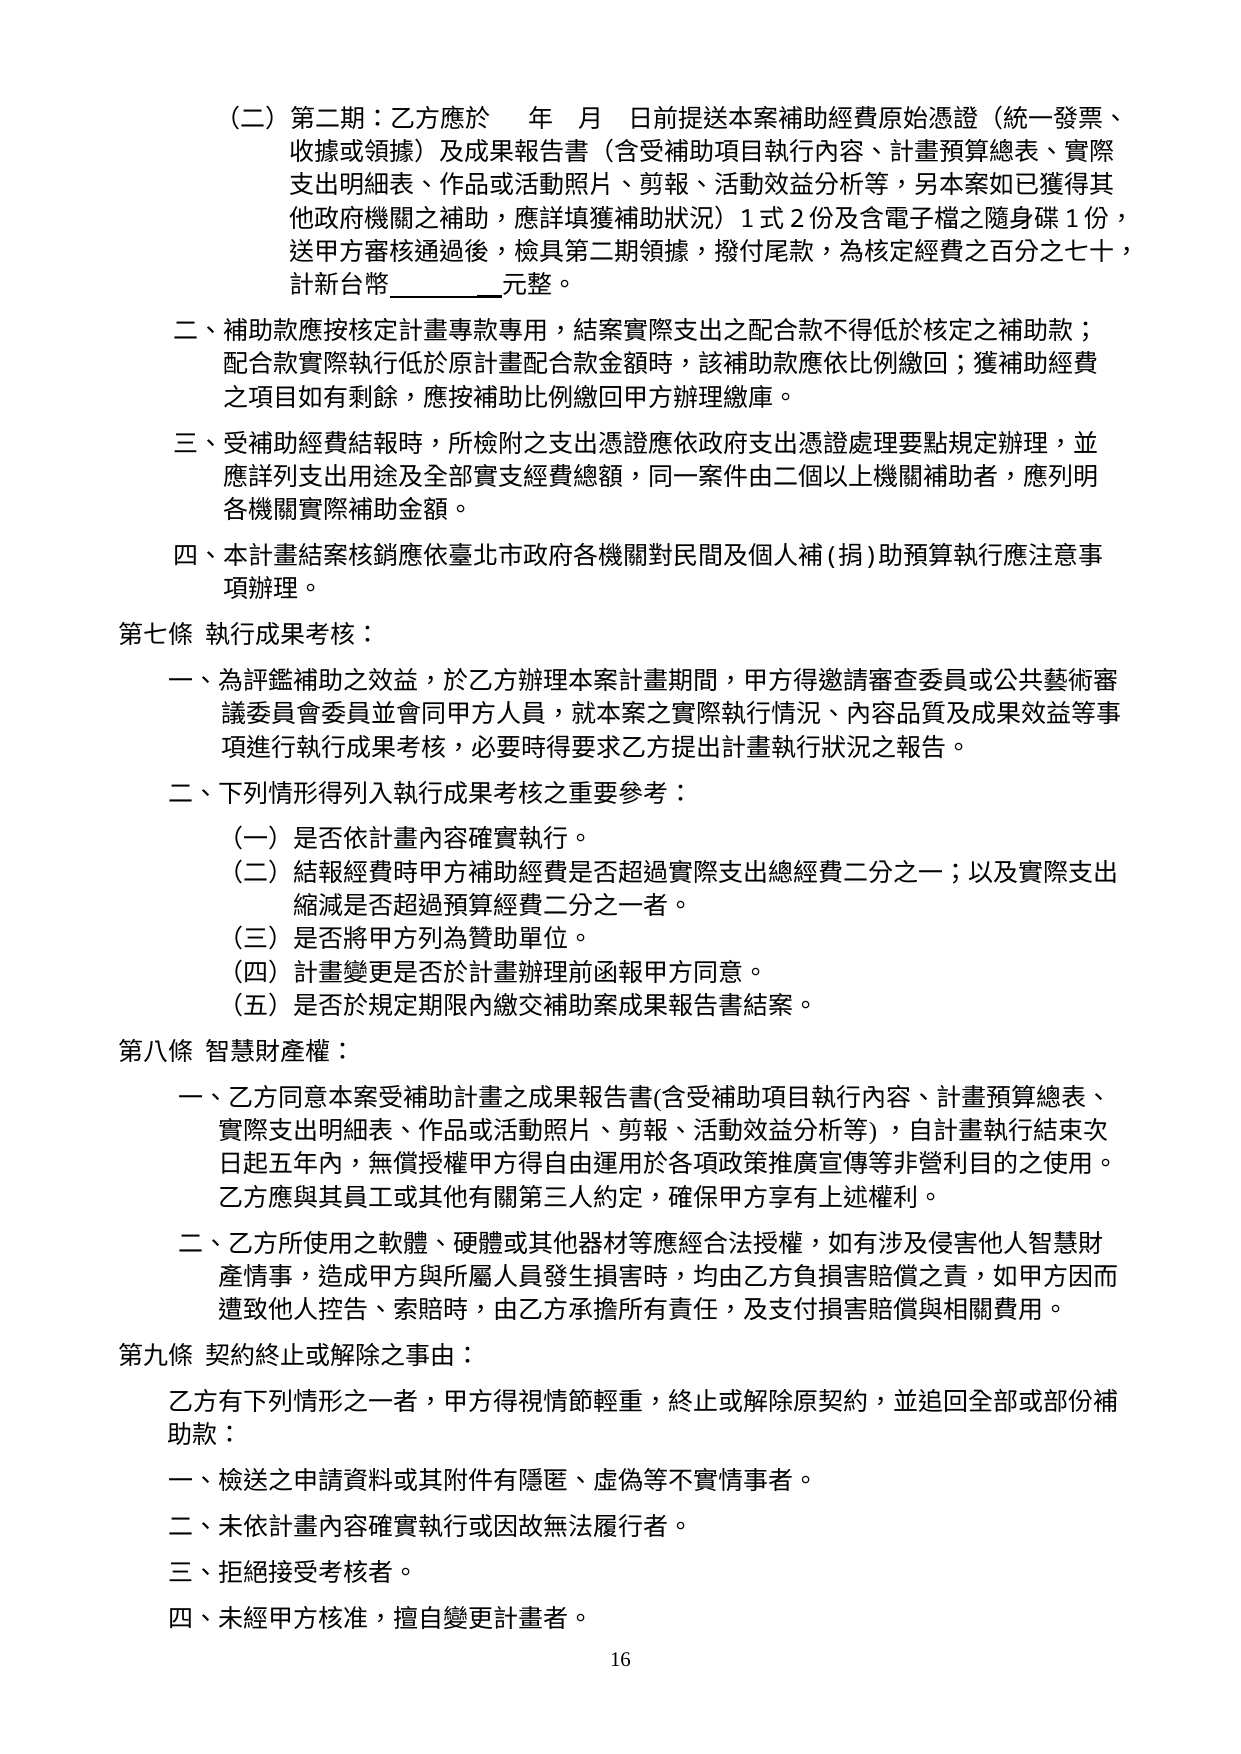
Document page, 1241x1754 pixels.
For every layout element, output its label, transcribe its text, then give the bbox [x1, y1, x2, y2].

text 一、檢送之申請資料或其附件有隱匿、虛偽等不實情事者。 [118, 1463, 1122, 1496]
text 第八條 智慧財產權： [118, 1034, 1122, 1067]
text 二、未依計畫內容確實執行或因故無法履行者。 [118, 1509, 1122, 1542]
text 第七條 執行成果考核： [118, 617, 1122, 650]
text 二、補助款應按核定計畫專款專用，結案實際支出之配合款不得低於核定之補助款；配合款實際執行低於原計畫配合款金額時，該補助款應依比例繳回；獲補助經費之項目如有剩餘，應按補助比例繳回甲方辦理繳庫。 [174, 313, 1122, 413]
text （五）是否於規定期限內繳交補助案成果報告書結案。 [219, 988, 1122, 1021]
text 乙方有下列情形之一者，甲方得視情節輕重，終止或解除原契約，並追回全部或部份補助款： [118, 1384, 1122, 1450]
text （四）計畫變更是否於計畫辦理前函報甲方同意。 [219, 954, 1122, 988]
text 第九條 契約終止或解除之事由： [118, 1338, 1122, 1371]
text 三、拒絕接受考核者。 [118, 1554, 1122, 1588]
text 二、乙方所使用之軟體、硬體或其他器材等應經合法授權，如有涉及侵害他人智慧財產情事，造成甲方與所屬人員發生損害時，均由乙方負損害賠償之責，如甲方因而遭致他人控告、索賠時，由乙方承擔所有責任，及支付損害賠償與相關費用。 [118, 1225, 1122, 1325]
text 四、本計畫結案核銷應依臺北市政府各機關對民間及個人補(捐)助預算執行應注意事項辦理。 [174, 538, 1122, 604]
text 一、為評鑑補助之效益，於乙方辦理本案計畫期間，甲方得邀請審查委員或公共藝術審議委員會委員並會同甲方人員，就本案之實際執行情況、內容品質及成果效益等事項進行執行成果考核，必要時得要求乙方提出計畫執行狀況之報告。 [118, 663, 1122, 763]
text 三、受補助經費結報時，所檢附之支出憑證應依政府支出憑證處理要點規定辦理，並應詳列支出用途及全部實支經費總額，同一案件由二個以上機關補助者，應列明各機關實際補助金額。 [174, 425, 1122, 525]
text （二）結報經費時甲方補助經費是否超過實際支出總經費二分之一；以及實際支出縮減是否超過預算經費二分之一者。 [218, 854, 1122, 921]
text 二、下列情形得列入執行成果考核之重要參考： [118, 775, 1122, 809]
text 一、乙方同意本案受補助計畫之成果報告書(含受補助項目執行內容、計畫預算總表、實際支出明細表、作品或活動照片、剪報、活動效益分析等) ，自計畫執行結束次日起五年內，無償授權甲方得自由運用於各項政策推廣宣傳等非營利目的之使用。乙方應與其員工或其他有關第三人約定，確保甲方享有上述權利。 [118, 1079, 1122, 1213]
text 四、未經甲方核准，擅自變更計畫者。 [118, 1600, 1122, 1634]
text （二）第二期：乙方應於 年 月 日前提送本案補助經費原始憑證（統一發票、收據或領據）及成果報告書（含受補助項目執行內容、計畫預算總表、實際支出明細表、作品或活動照片、剪報、活動效益分析等，另本案如已獲得其他政府機關之補助，應詳填獲補助狀況）1式2份及含電子檔之隨身碟1份，送甲方審核通過後，檢具第二期領據，撥付尾款，為核定經費之百分之七十，計新台幣 ＿元整。 [165, 100, 1122, 300]
text （三）是否將甲方列為贊助單位。 [219, 921, 1122, 954]
text （一）是否依計畫內容確實執行。 [219, 821, 1122, 854]
